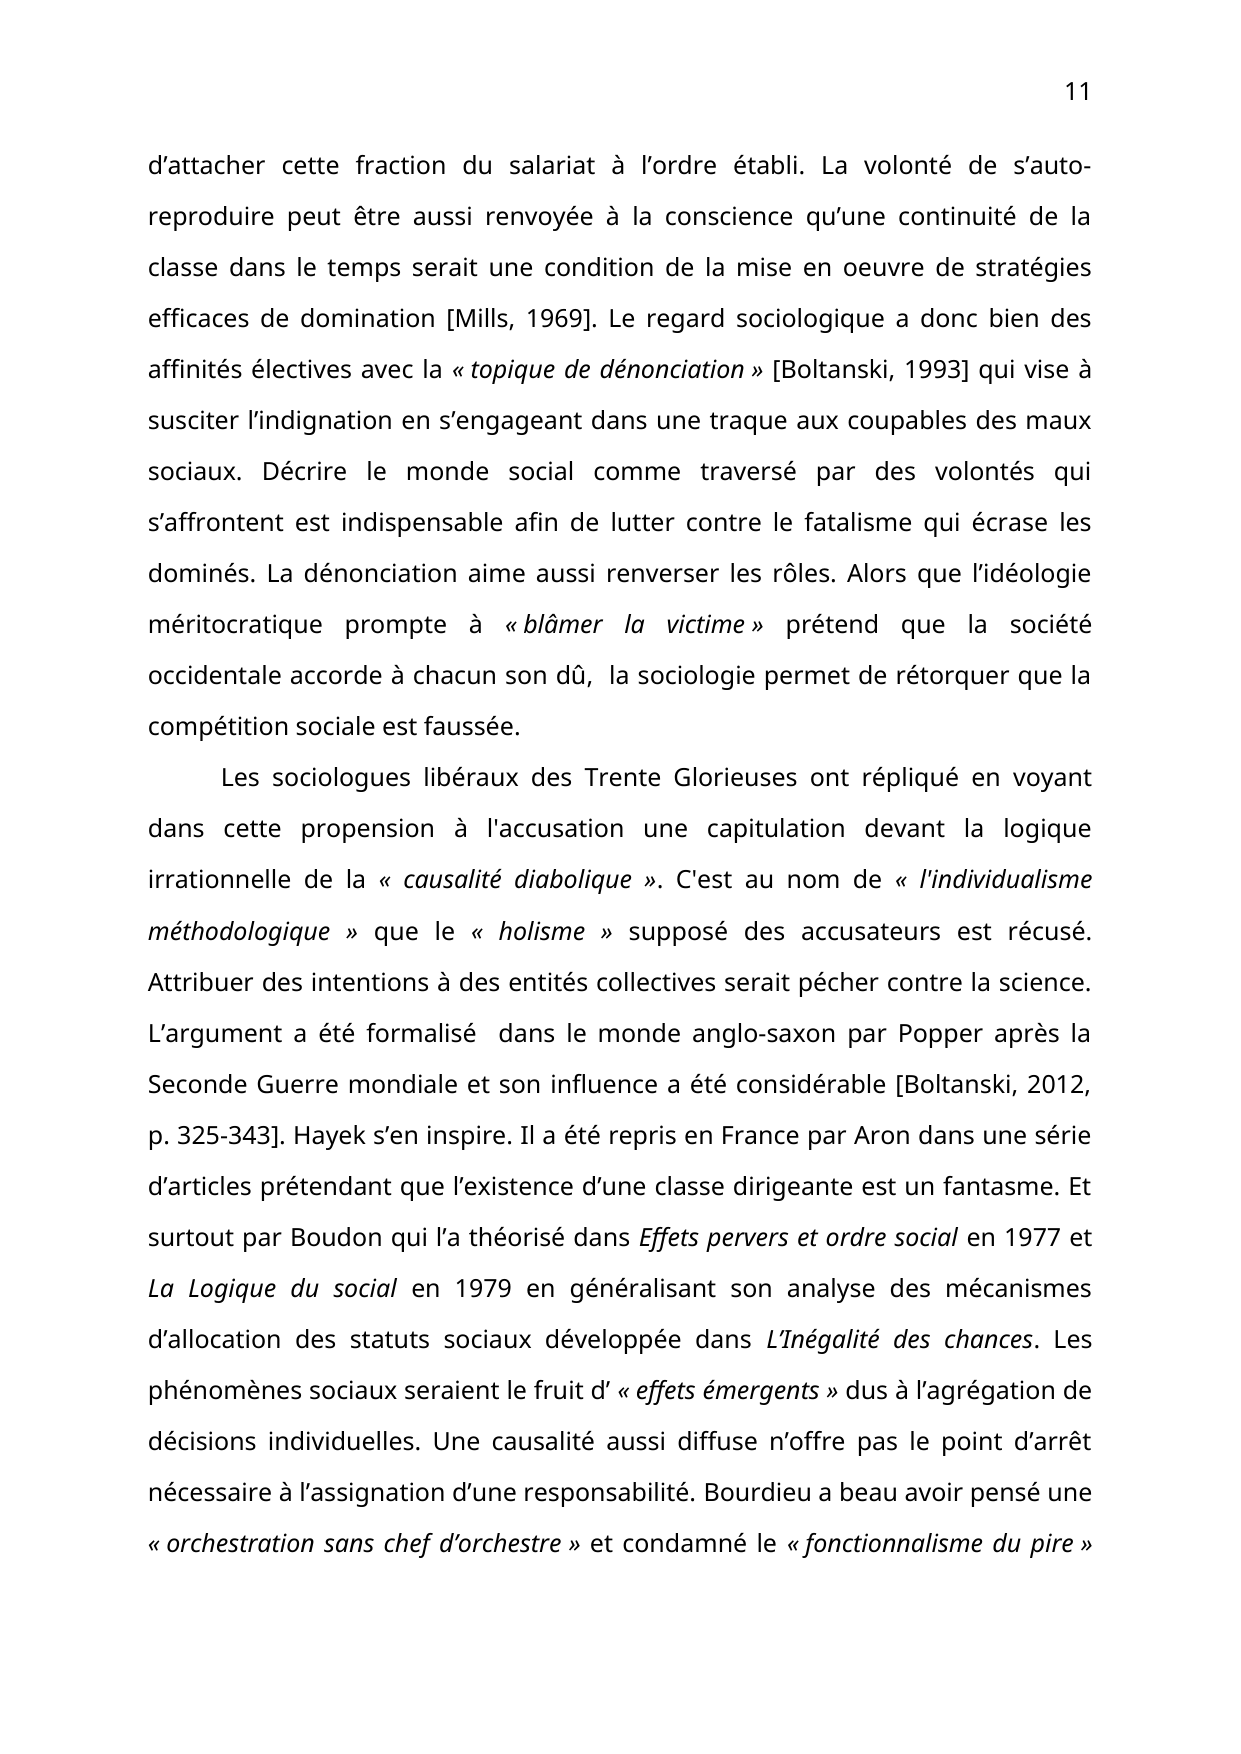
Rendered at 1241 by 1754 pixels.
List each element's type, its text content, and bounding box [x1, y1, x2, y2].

text Les sociologues libéraux des Trente Glorieuses ont répliqué en voyant dans cette propension à l'accusation une capitulation devant la logique irrationnelle de la « causalité diabolique ». C'est au nom de « l'individualisme méthodologique » que le « holisme » supposé des accusateurs est récusé. Attribuer des intentions à des entités collectives serait pécher contre la science. L’argument a été formalisé dans le monde anglo-saxon par Popper après la Seconde Guerre mondiale et son influence a été considérable [Boltanski, 2012, p. 325-343]. Hayek s’en inspire. Il a été repris en France par Aron dans une série d’articles prétendant que l’existence d’une classe dirigeante est un fantasme. Et surtout par Boudon qui l’a théorisé dans Effets pervers et ordre social en 1977 et La Logique du social en 1979 en généralisant son analyse des mécanismes d’allocation des statuts sociaux développée dans L’Inégalité des chances. Les phénomènes sociaux seraient le fruit d’ « effets émergents » dus à l’agrégation de décisions individuelles. Une causalité aussi diffuse n’offre pas le point d’arrêt nécessaire à l’assignation d’une responsabilité. Bourdieu a beau avoir pensé une « orchestration sans chef d’orchestre » et condamné le « fonctionnalisme du pire » [148, 760, 1093, 1560]
text d’attacher cette fraction du salariat à l’ordre établi. La volonté de s’auto-reproduire peut être aussi renvoyée à la conscience qu’une continuité de la classe dans le temps serait une condition de la mise en oeuvre de stratégies efficaces de domination [Mills, 1969]. Le regard sociologique a donc bien des affinités électives avec la « topique de dénonciation » [Boltanski, 1993] qui vise à susciter l’indignation en s’engageant dans une traque aux coupables des maux sociaux. Décrire le monde social comme traversé par des volontés qui s’affrontent est indispensable afin de lutter contre le fatalisme qui écrase les dominés. La dénonciation aime aussi renverser les rôles. Alors que l’idéologie méritocratique prompte à « blâmer la victime » prétend que la société occidentale accorde à chacun son dû, la sociologie permet de rétorquer que la compétition sociale est faussée. [148, 148, 1093, 743]
